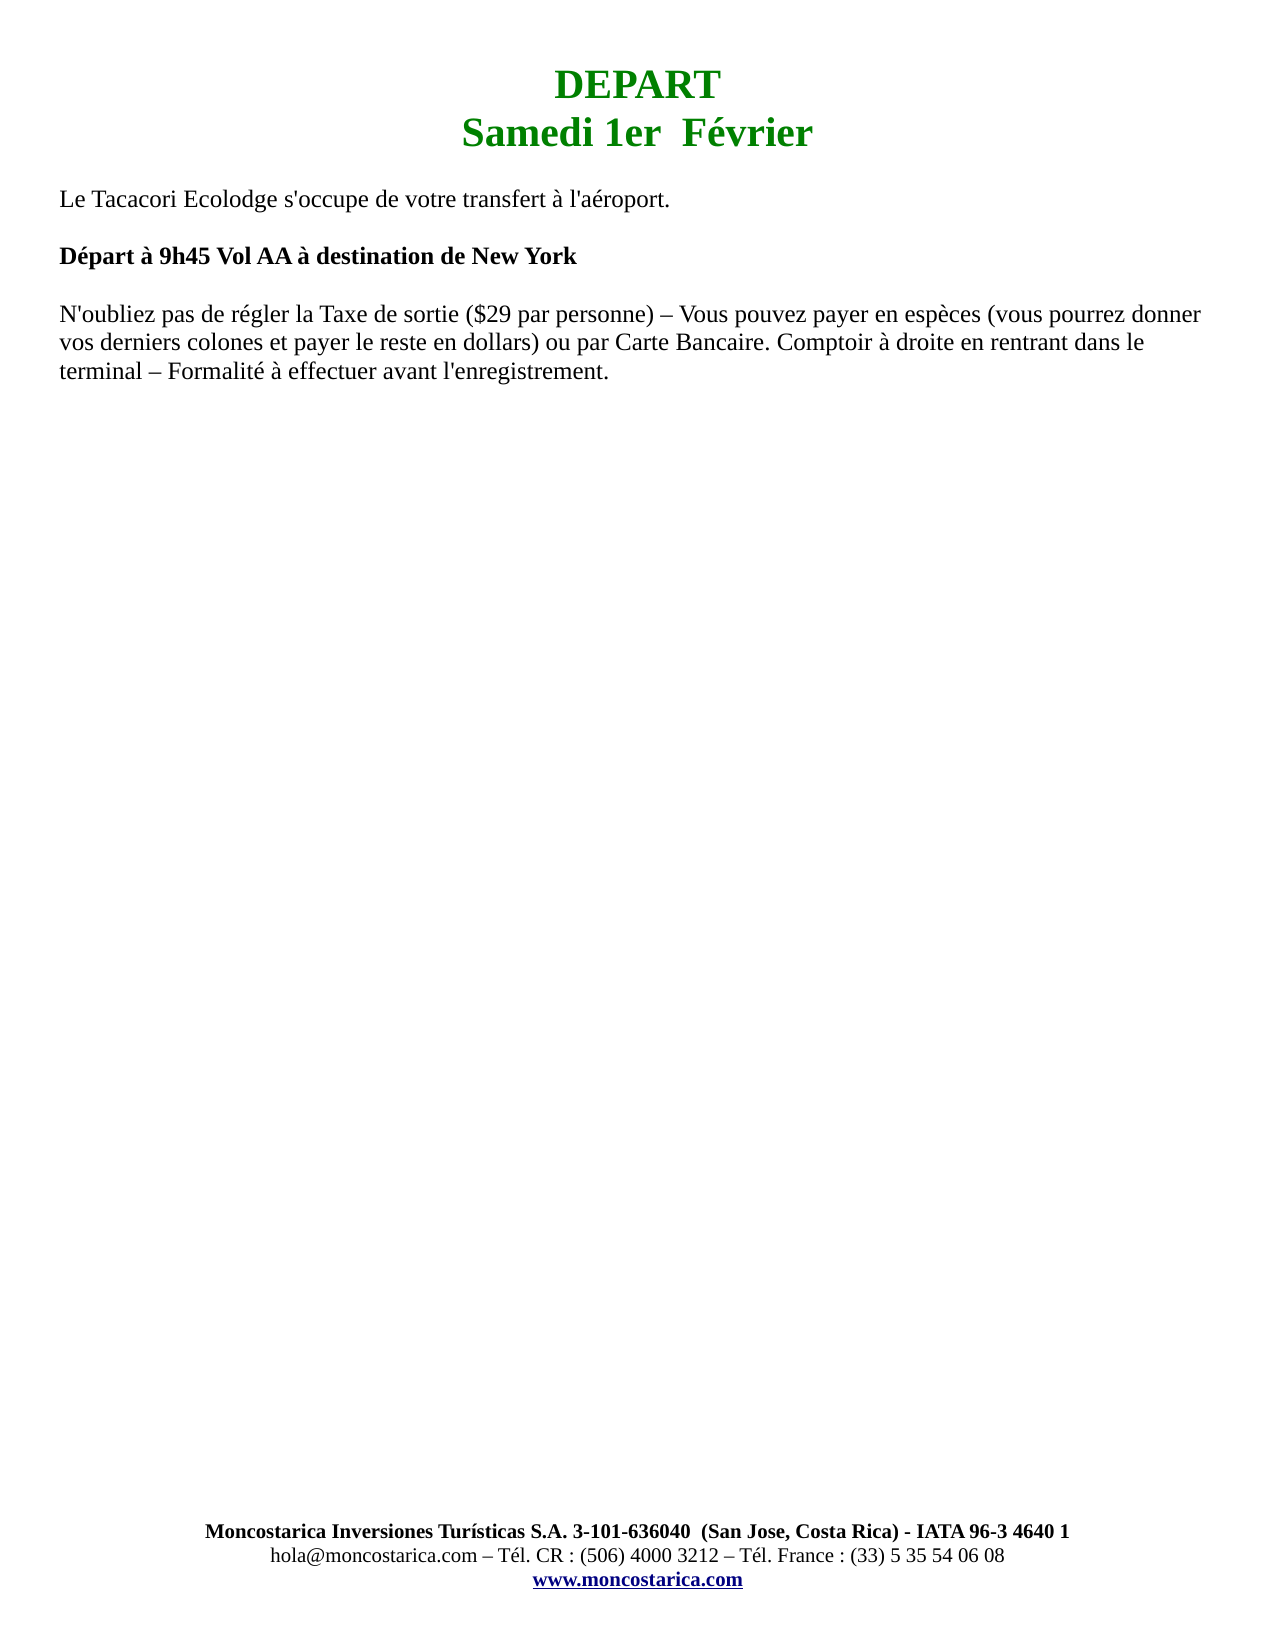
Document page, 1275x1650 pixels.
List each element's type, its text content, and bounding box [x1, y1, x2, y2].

text N'oubliez pas de régler la Taxe de sortie ($29 par personne) – Vous pouvez payer en espèces (vous pourrez donner vos derniers colones et payer le reste en dollars) ou par Carte Bancaire. Comptoir à droite en rentrant dans le terminal – Formalité à effectuer avant l'enregistrement. [59, 299, 1216, 385]
text Samedi 1er Février [59, 107, 1216, 155]
text DEPART [59, 59, 1216, 107]
text Le Tacacori Ecolodge s'occupe de votre transfert à l'aéroport. [59, 184, 1216, 212]
text Départ à 9h45 Vol AA à destination de New York [59, 241, 1216, 270]
